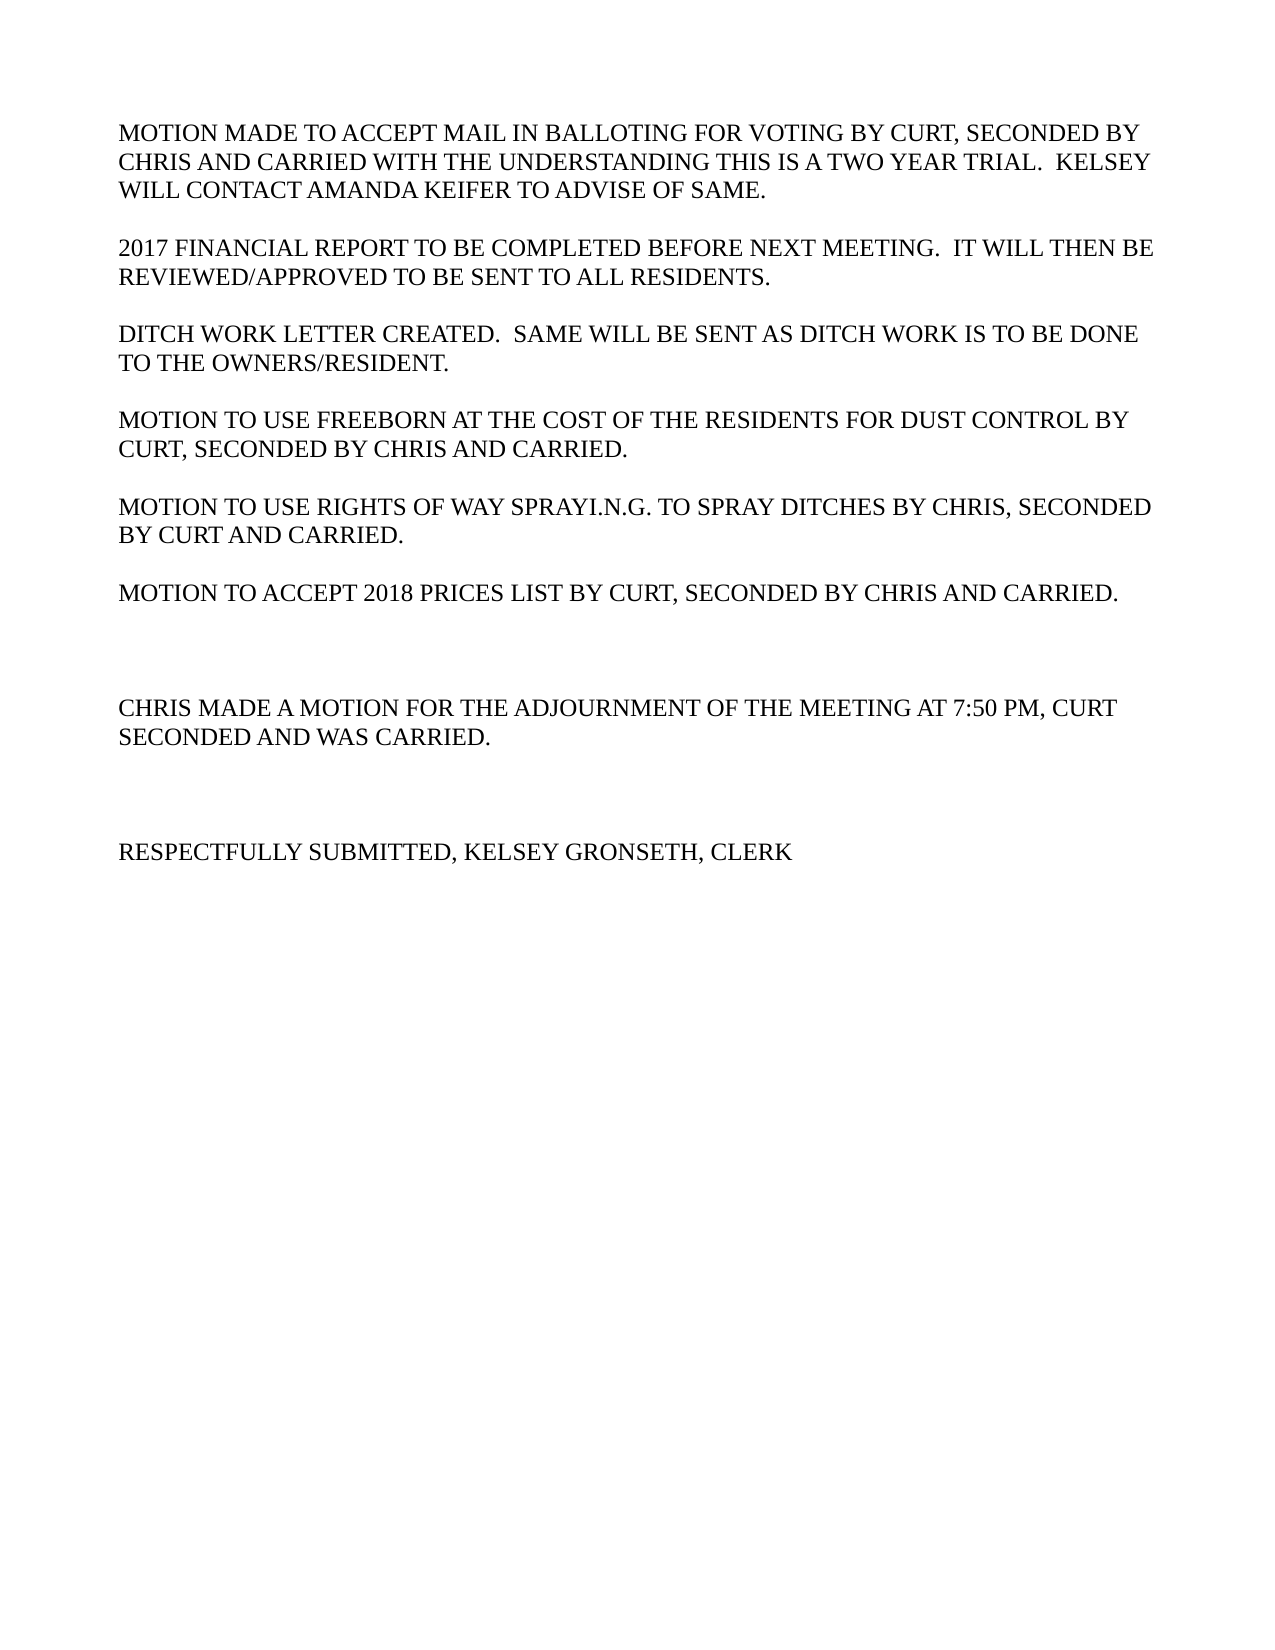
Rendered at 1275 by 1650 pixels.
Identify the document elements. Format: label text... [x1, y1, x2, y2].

text MOTION TO ACCEPT 2018 PRICES LIST BY CURT, SECONDED BY CHRIS AND CARRIED. [118, 578, 1157, 607]
text MOTION TO USE FREEBORN AT THE COST OF THE RESIDENTS FOR DUST CONTROL BY CURT, SECONDED BY CHRIS AND CARRIED. [118, 406, 1157, 463]
text MOTION MADE TO ACCEPT MAIL IN BALLOTING FOR VOTING BY CURT, SECONDED BY CHRIS AND CARRIED WITH THE UNDERSTANDING THIS IS A TWO YEAR TRIAL. KELSEY WILL CONTACT AMANDA KEIFER TO ADVISE OF SAME. [118, 118, 1157, 204]
text DITCH WORK LETTER CREATED. SAME WILL BE SENT AS DITCH WORK IS TO BE DONE TO THE OWNERS/RESIDENT. [118, 319, 1157, 377]
text 2017 FINANCIAL REPORT TO BE COMPLETED BEFORE NEXT MEETING. IT WILL THEN BE REVIEWED/APPROVED TO BE SENT TO ALL RESIDENTS. [118, 233, 1157, 291]
text RESPECTFULLY SUBMITTED, KELSEY GRONSETH, CLERK [118, 837, 1157, 866]
text CHRIS MADE A MOTION FOR THE ADJOURNMENT OF THE MEETING AT 7:50 PM, CURT SECONDED AND WAS CARRIED. [118, 693, 1157, 751]
text MOTION TO USE RIGHTS OF WAY SPRAYI.N.G. TO SPRAY DITCHES BY CHRIS, SECONDED BY CURT AND CARRIED. [118, 492, 1157, 549]
